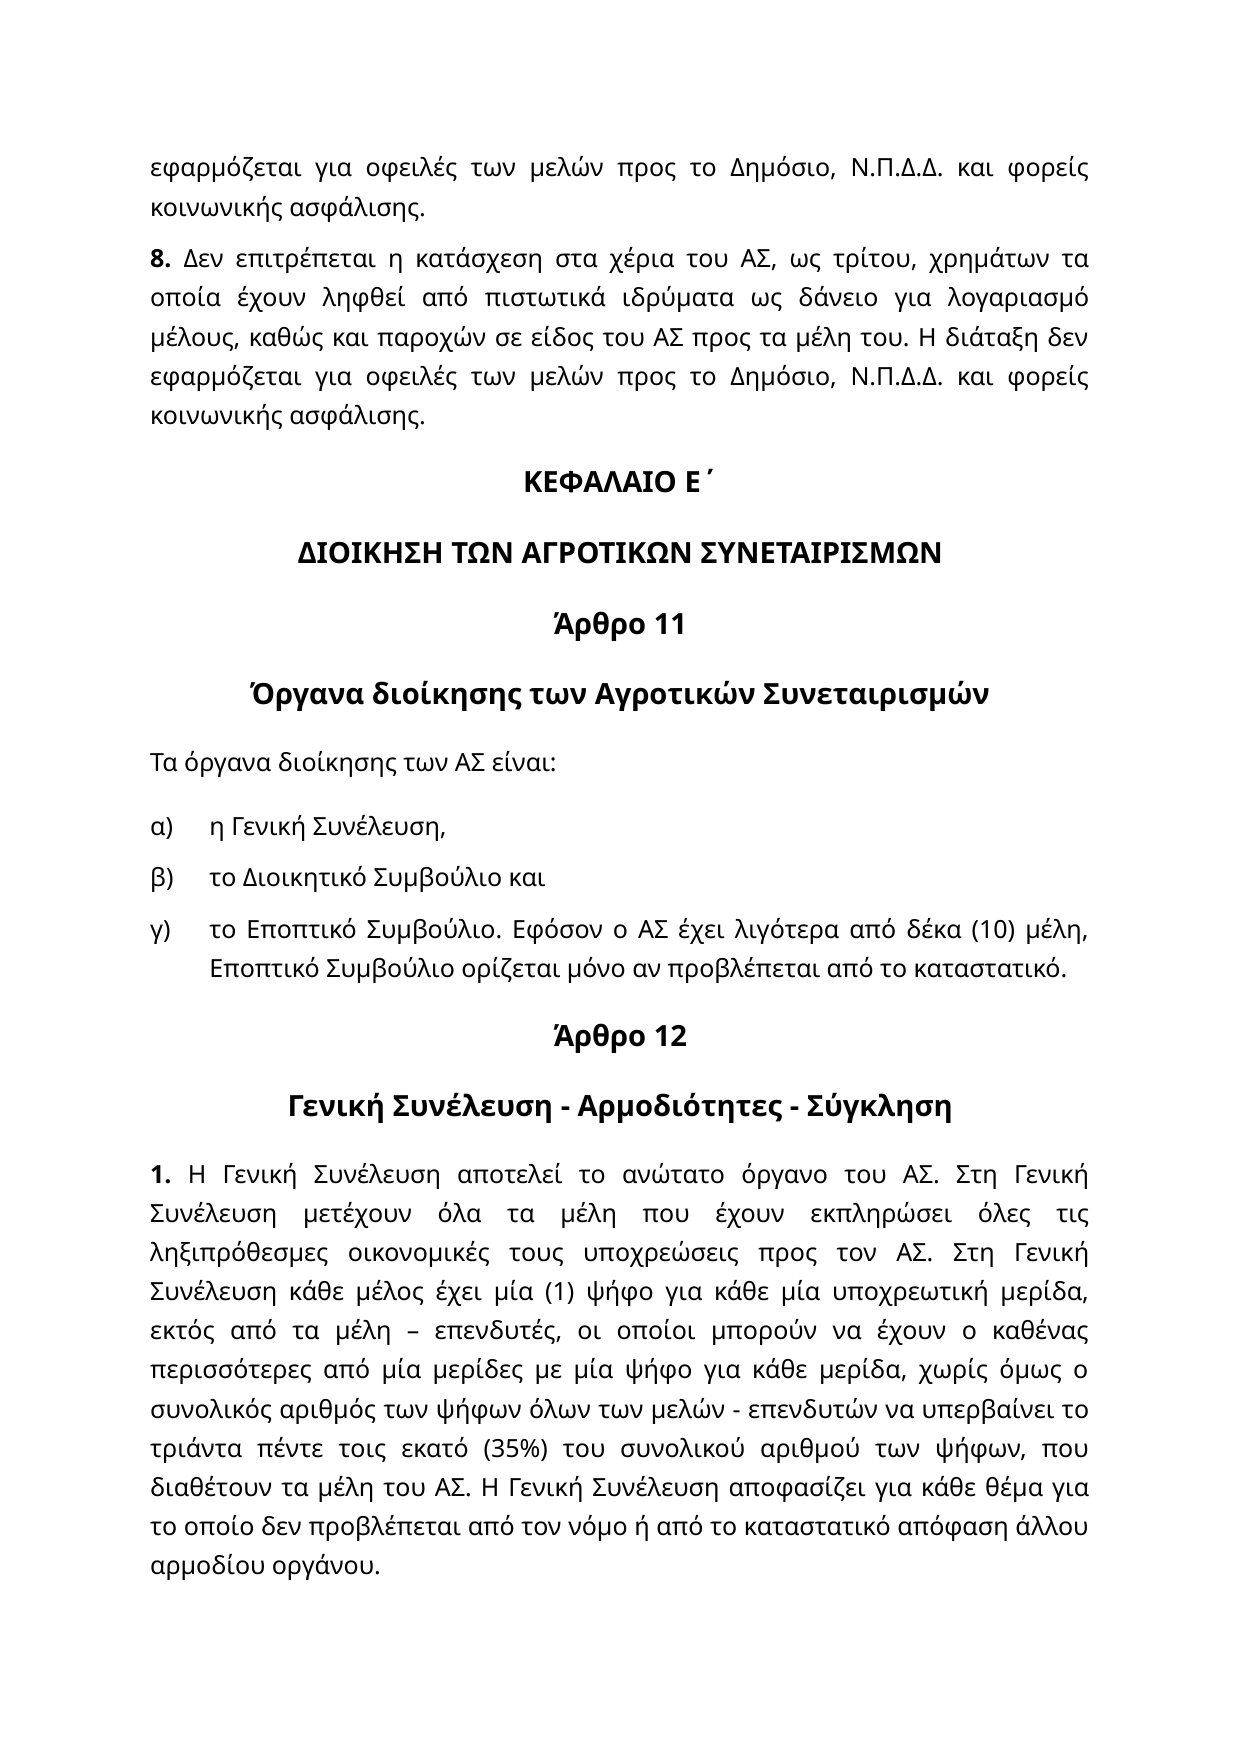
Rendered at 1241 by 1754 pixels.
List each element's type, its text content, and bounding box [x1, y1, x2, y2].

list β) το Διοικητικό Συμβούλιο και [150, 860, 1090, 894]
subtitle Άρθρο 11 [150, 603, 1090, 643]
text εφαρμόζεται για οφειλές των μελών προς το Δημόσιο, Ν.Π.Δ.Δ. και φορείς κοινωνικής ασφάλισης. [150, 150, 1090, 223]
subtitle Άρθρο 12 [150, 1015, 1090, 1055]
list γ) το Εποπτικό Συμβούλιο. Εφόσον ο ΑΣ έχει λιγότερα από δέκα (10) μέλη, Εποπτικό Συμβούλιο ορίζεται μόνο αν προβλέπεται από το καταστατικό. [150, 912, 1090, 985]
subtitle ΚΕΦΑΛΑΙΟ Ε΄ [150, 462, 1090, 501]
list α) η Γενική Συνέλευση, [150, 808, 1090, 842]
subtitle ΔΙΟΙΚΗΣΗ ΤΩΝ ΑΓΡΟΤΙΚΩΝ ΣΥΝΕΤΑΙΡΙΣΜΩΝ [150, 532, 1090, 572]
text Τα όργανα διοίκησης των ΑΣ είναι: [150, 744, 1090, 778]
text 8. Δεν επιτρέπεται η κατάσχεση στα χέρια του ΑΣ, ως τρίτου, χρημάτων τα οποία έχουν ληφθεί από πιστωτικά ιδρύματα ως δάνειο για λογαριασμό μέλους, καθώς και παροχών σε είδος του ΑΣ προς τα μέλη του. Η διάταξη δεν εφαρμόζεται για οφειλές των μελών προς το Δημόσιο, Ν.Π.Δ.Δ. και φορείς κοινωνικής ασφάλισης. [150, 241, 1090, 432]
subtitle Όργανα διοίκησης των Αγροτικών Συνεταιρισμών [150, 673, 1090, 713]
text 1. Η Γενική Συνέλευση αποτελεί το ανώτατο όργανο του ΑΣ. Στη Γενική Συνέλευση μετέχουν όλα τα μέλη που έχουν εκπληρώσει όλες τις ληξιπρόθεσμες οικονομικές τους υποχρεώσεις προς τον ΑΣ. Στη Γενική Συνέλευση κάθε μέλος έχει μία (1) ψήφο για κάθε μία υποχρεωτική μερίδα, εκτός από τα μέλη – επενδυτές, οι οποίοι μπορούν να έχουν ο καθένας περισσότερες από μία μερίδες με μία ψήφο για κάθε μερίδα, χωρίς όμως ο συνολικός αριθμός των ψήφων όλων των μελών - επενδυτών να υπερβαίνει το τριάντα πέντε τοις εκατό (35%) του συνολικού αριθμού των ψήφων, που διαθέτουν τα μέλη του ΑΣ. Η Γενική Συνέλευση αποφασίζει για κάθε θέμα για το οποίο δεν προβλέπεται από τον νόμο ή από το καταστατικό απόφαση άλλου αρμοδίου οργάνου. [150, 1156, 1090, 1582]
subtitle Γενική Συνέλευση - Αρμοδιότητες - Σύγκληση [150, 1086, 1090, 1125]
